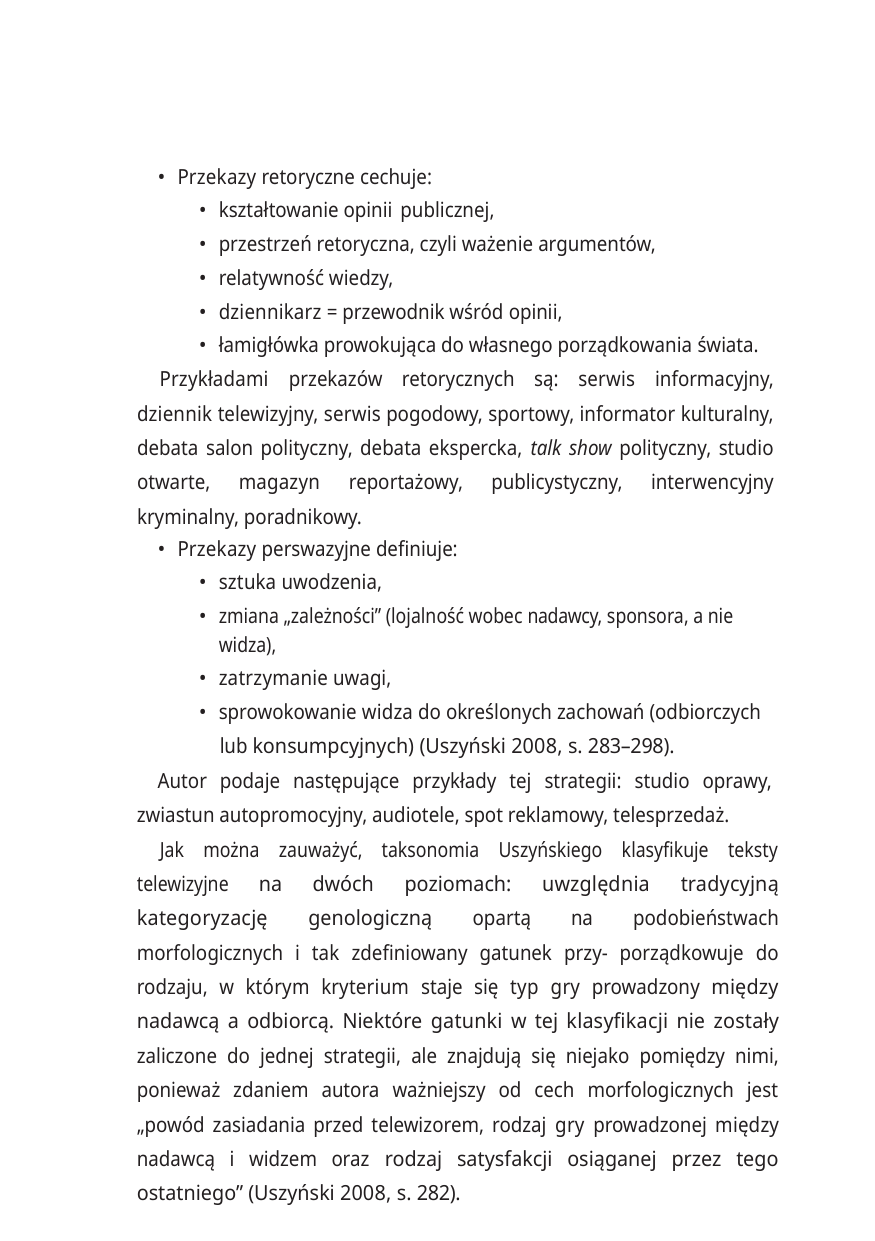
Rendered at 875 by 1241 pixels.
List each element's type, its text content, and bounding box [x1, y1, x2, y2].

list dziennikarz = przewodnik wśród opinii, [198, 297, 791, 325]
list sprowokowanie widza do określonych zachowań (odbiorczych lub konsumpcyjnych) (Uszyński 2008, s. 283–298). [198, 697, 773, 760]
list Przekazy retoryczne cechuje: [157, 162, 791, 190]
list przestrzeń retoryczna, czyli ważenie argumentów, [198, 229, 791, 258]
list zmiana „zależności” (lojalność wobec nadawcy, sponsora, a nie widza), [198, 601, 791, 658]
text Autor podaje następujące przykłady tej strategii: studio oprawy, zwiastun autopromocyjny, audiotele, spot reklamowy, telesprzedaż. [137, 766, 773, 829]
list łamigłówka prowokująca do własnego porządkowania świata. [198, 331, 791, 359]
list relatywność wiedzy, [198, 263, 791, 292]
list Przekazy perswazyjne definiuje: [157, 536, 791, 562]
list sztuka uwodzenia, [198, 567, 791, 596]
text Jak można zauważyć, taksonomia Uszyńskiego klasyfikuje teksty telewizyjne na dwóch poziomach: uwzględnia tradycyjną kategoryzację genologiczną opartą na podobieństwach morfologicznych i tak zdefiniowany gatunek przy- porządkowuje do rodzaju, w którym kryterium staje się typ gry prowadzony między nadawcą a odbiorcą. Niektóre gatunki w tej klasyfikacji nie zostały zaliczone do jednej strategii, ale znajdują się niejako pomiędzy nimi, ponieważ zdaniem autora ważniejszy od cech morfologicznych jest „powód zasiadania przed telewizorem, rodzaj gry prowadzonej między nadawcą i widzem oraz rodzaj satysfakcji osiąganej przez tego ostatniego” (Uszyński 2008, s. 282). [137, 835, 779, 1207]
list zatrzymanie uwagi, [198, 663, 791, 692]
text Przykładami przekazów retorycznych są: serwis informacyjny, dziennik telewizyjny, serwis pogodowy, sportowy, informator kulturalny, debata salon polityczny, debata ekspercka, talk show polityczny, studio otwarte, magazyn reportażowy, publicystyczny, interwencyjny kryminalny, poradnikowy. [137, 364, 774, 530]
list kształtowanie opinii publicznej, [198, 196, 791, 224]
